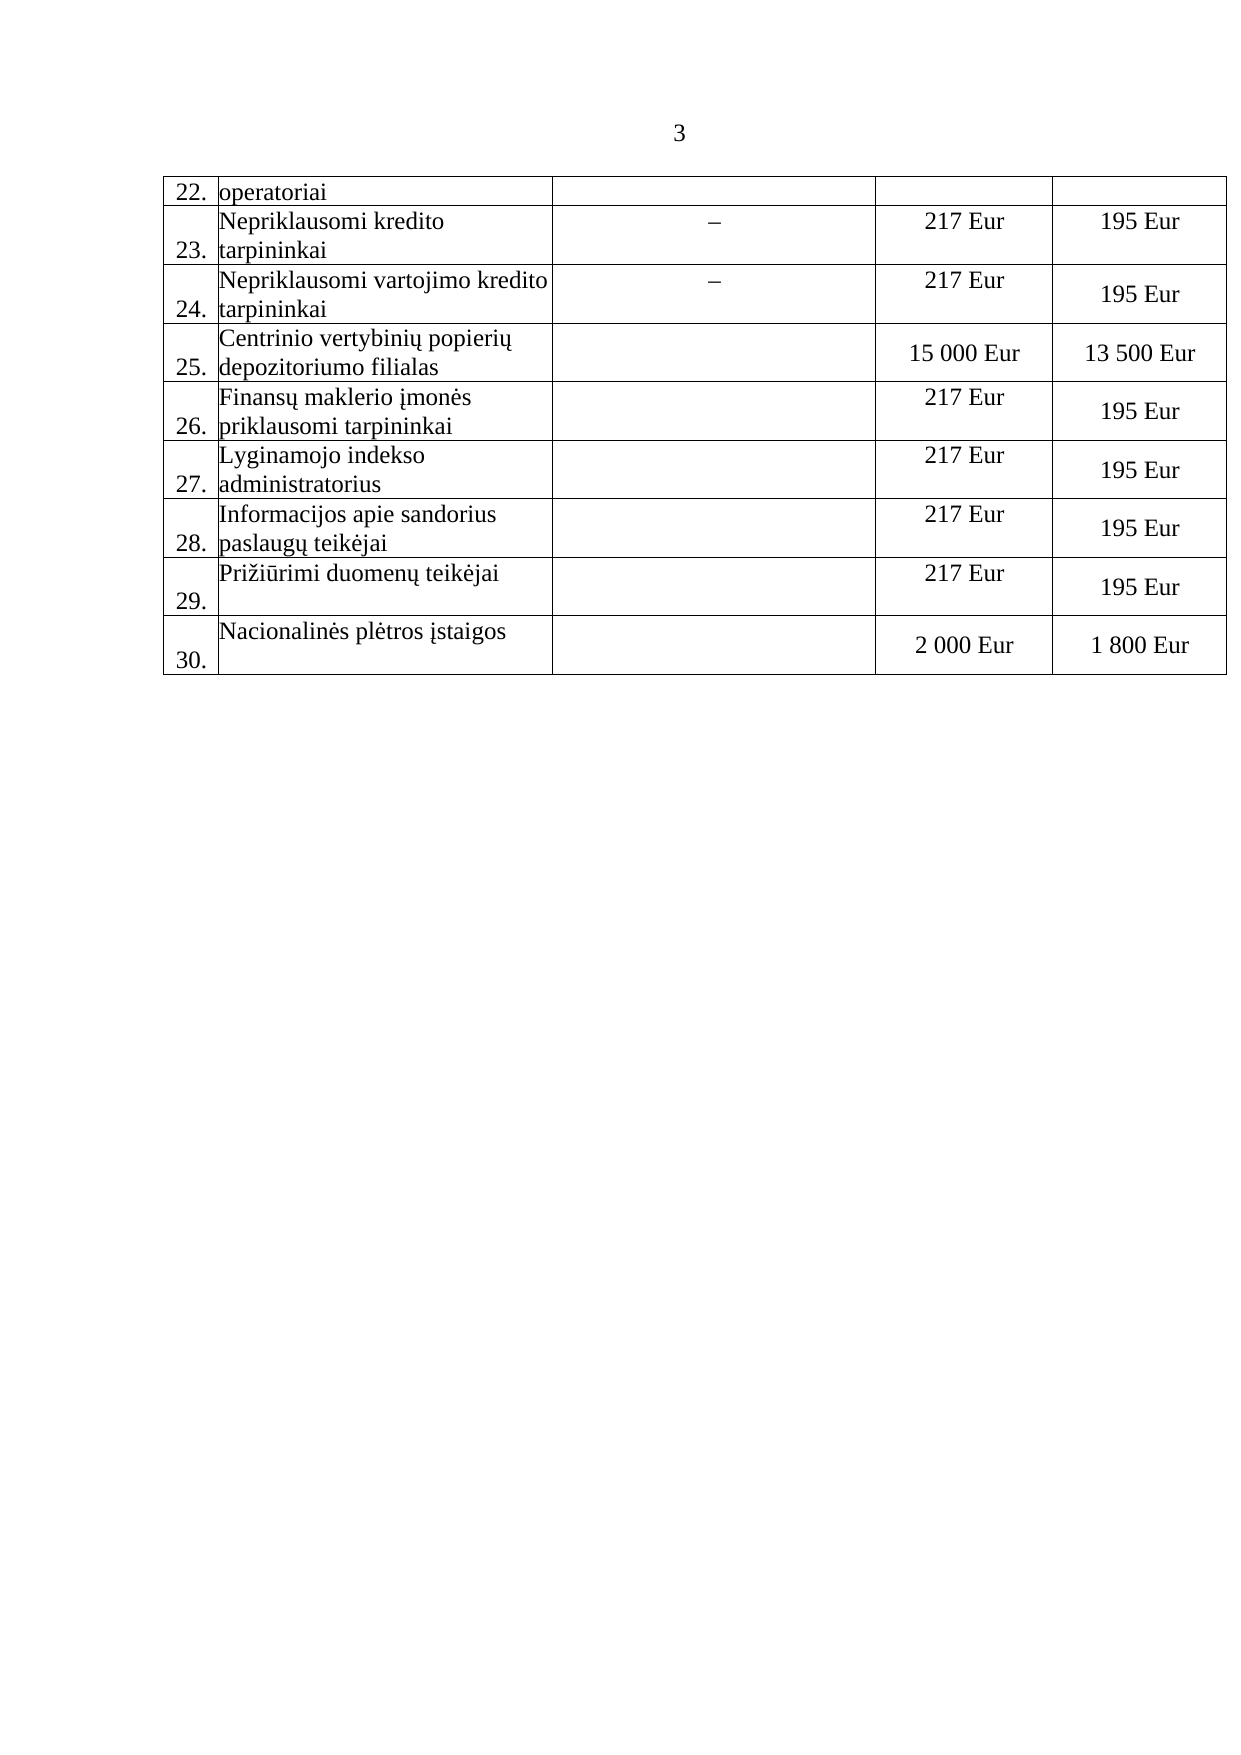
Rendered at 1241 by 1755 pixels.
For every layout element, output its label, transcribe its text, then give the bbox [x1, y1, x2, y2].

table_cell 195 Eur [1053, 206, 1226, 264]
table_cell 217 Eur [876, 382, 1052, 439]
table_cell 30. [164, 616, 218, 674]
table_cell 1 800 Eur [1053, 616, 1226, 674]
table_cell [553, 324, 875, 381]
table_cell – [553, 265, 875, 322]
table_cell 23. [164, 206, 218, 264]
table_cell 22. [164, 177, 218, 205]
table_cell 27. [164, 441, 218, 498]
table_cell Finansų maklerio įmonės priklausomi tarpininkai [219, 382, 552, 439]
table_cell 29. [164, 558, 218, 615]
table_cell 217 Eur [876, 265, 1052, 322]
table_cell 2 000 Eur [876, 616, 1052, 674]
table_cell Centrinio vertybinių popierių depozitoriumo filialas [219, 324, 552, 381]
table_cell [553, 558, 875, 615]
table_cell 217 Eur [876, 558, 1052, 615]
table_cell – [553, 206, 875, 264]
table_cell 217 Eur [876, 206, 1052, 264]
table_cell Prižiūrimi duomenų teikėjai [219, 558, 552, 615]
table_cell [876, 177, 1052, 205]
table_cell 13 500 Eur [1053, 324, 1226, 381]
table_cell 26. [164, 382, 218, 439]
table_cell 195 Eur [1053, 441, 1226, 498]
table_cell operatoriai [219, 177, 552, 205]
table_cell [1053, 177, 1226, 205]
table_cell 195 Eur [1053, 558, 1226, 615]
table_cell Nepriklausomi kredito tarpininkai [219, 206, 552, 264]
table_cell [553, 499, 875, 557]
table_cell Informacijos apie sandorius paslaugų teikėjai [219, 499, 552, 557]
table_cell 24. [164, 265, 218, 322]
table_cell [553, 382, 875, 439]
table_cell [553, 616, 875, 674]
table_cell 217 Eur [876, 441, 1052, 498]
table_cell Nacionalinės plėtros įstaigos [219, 616, 552, 674]
table_cell 15 000 Eur [876, 324, 1052, 381]
table_cell [553, 441, 875, 498]
table_cell 195 Eur [1053, 382, 1226, 439]
table_cell 217 Eur [876, 499, 1052, 557]
table_cell 195 Eur [1053, 499, 1226, 557]
table_cell 28. [164, 499, 218, 557]
table_cell 195 Eur [1053, 265, 1226, 322]
table_cell Nepriklausomi vartojimo kredito tarpininkai [219, 265, 552, 322]
table_cell Lyginamojo indekso administratorius [219, 441, 552, 498]
table_cell 25. [164, 324, 218, 381]
table_cell [553, 177, 875, 205]
